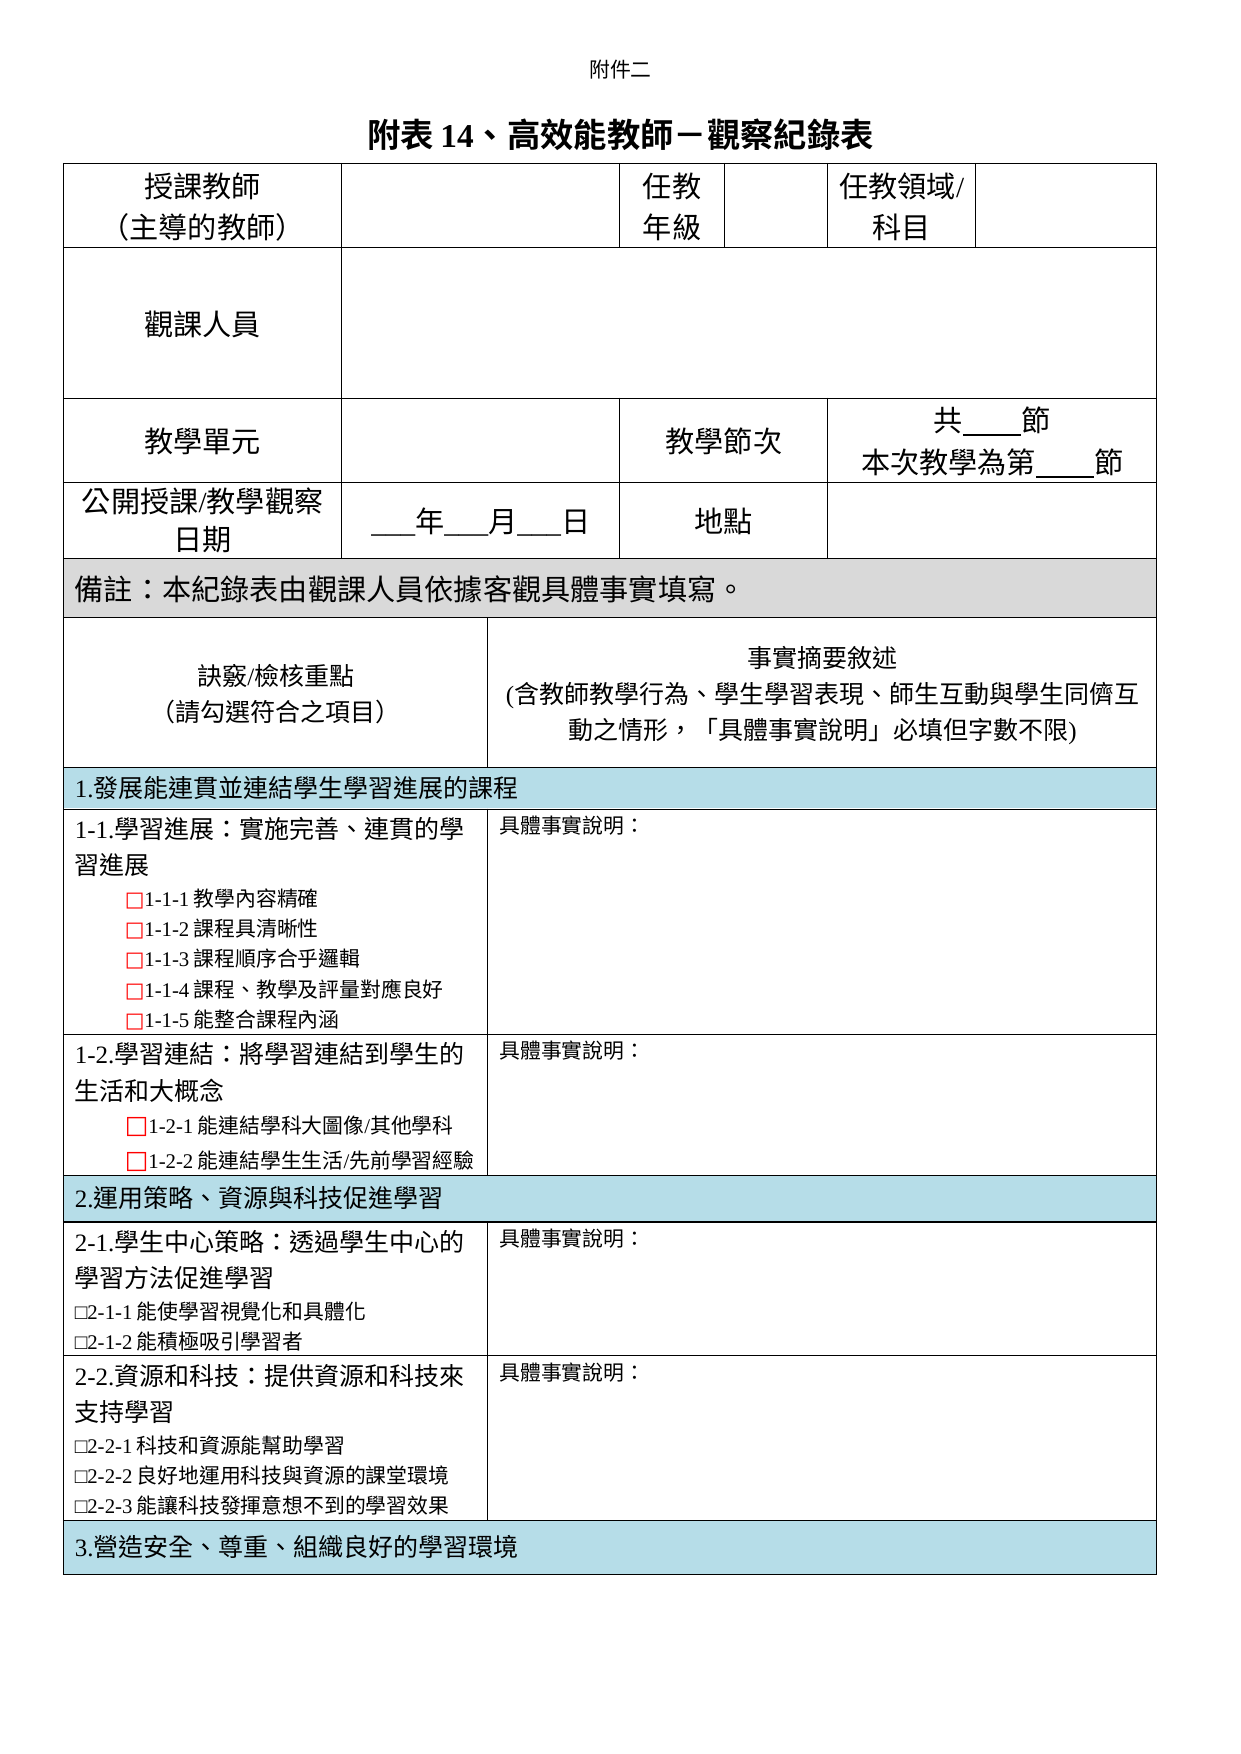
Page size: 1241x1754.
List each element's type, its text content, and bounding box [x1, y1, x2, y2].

table_cell 具體事實說明： [488, 1223, 1156, 1355]
table_cell 事實摘要敘述 (含教師教學行為、學生學習表現、師生互動與學生同儕互動之情形，「具體事實說明」必填但字數不限) [488, 618, 1156, 767]
table_header 授課教師 （主導的教師） [64, 164, 341, 247]
table_header [725, 164, 827, 247]
table_cell 公開授課/教學觀察日期 [64, 483, 341, 558]
table_cell 2.運用策略、資源與科技促進學習 [64, 1176, 1156, 1221]
table_cell [828, 483, 1156, 558]
table_cell 具體事實說明： [488, 810, 1156, 1034]
table_cell 地點 [620, 483, 827, 558]
table_cell ___年___月___日 [342, 483, 619, 558]
table_cell 具體事實說明： [488, 1035, 1156, 1175]
table_header [342, 164, 619, 247]
table_cell 2-1.學生中心策略：透過學生中心的學習方法促進學習 □2-1-1能使學習視覺化和具體化 □2-1-2能積極吸引學習者 [64, 1223, 487, 1355]
table_cell 觀課人員 [64, 248, 341, 397]
table_header 任教年級 [620, 164, 724, 247]
table_cell 備註：本紀錄表由觀課人員依據客觀具體事實填寫。 [64, 559, 1156, 617]
table_cell 教學單元 [64, 399, 341, 482]
table_cell 訣竅/檢核重點 （請勾選符合之項目） [64, 618, 487, 767]
table_cell 2-2.資源和科技：提供資源和科技來支持學習 □2-2-1科技和資源能幫助學習 □2-2-2良好地運用科技與資源的課堂環境 □2-2-3能讓科技發揮意想不到的學習效果 [64, 1356, 487, 1519]
table_cell 共 節 本次教學為第 節 [828, 399, 1156, 482]
table_cell [342, 399, 619, 482]
table_header 任教領域/科目 [828, 164, 975, 247]
table_cell 具體事實說明： [488, 1356, 1156, 1519]
subtitle 附表14、高效能教師－觀察紀錄表 [75, 108, 1165, 157]
table_cell 3.營造安全、尊重、組織良好的學習環境 [64, 1521, 1156, 1574]
table_cell [342, 248, 1156, 397]
table_header [976, 164, 1156, 247]
table_cell 1.發展能連貫並連結學生學習進展的課程 [64, 768, 1156, 808]
table_cell 1-1.學習進展：實施完善、連貫的學習進展 1-1-1教學內容精確 1-1-2課程具清晰性 1-1-3課程順序合乎邏輯 1-1-4課程、教學及評量對應良好 1-1-5能整合課程內涵 [64, 810, 487, 1034]
table_cell 1-2.學習連結：將學習連結到學生的生活和大概念 1-2-1能連結學科大圖像/其他學科 1-2-2能連結學生生活/先前學習經驗 [64, 1035, 487, 1175]
table_cell 教學節次 [620, 399, 827, 482]
